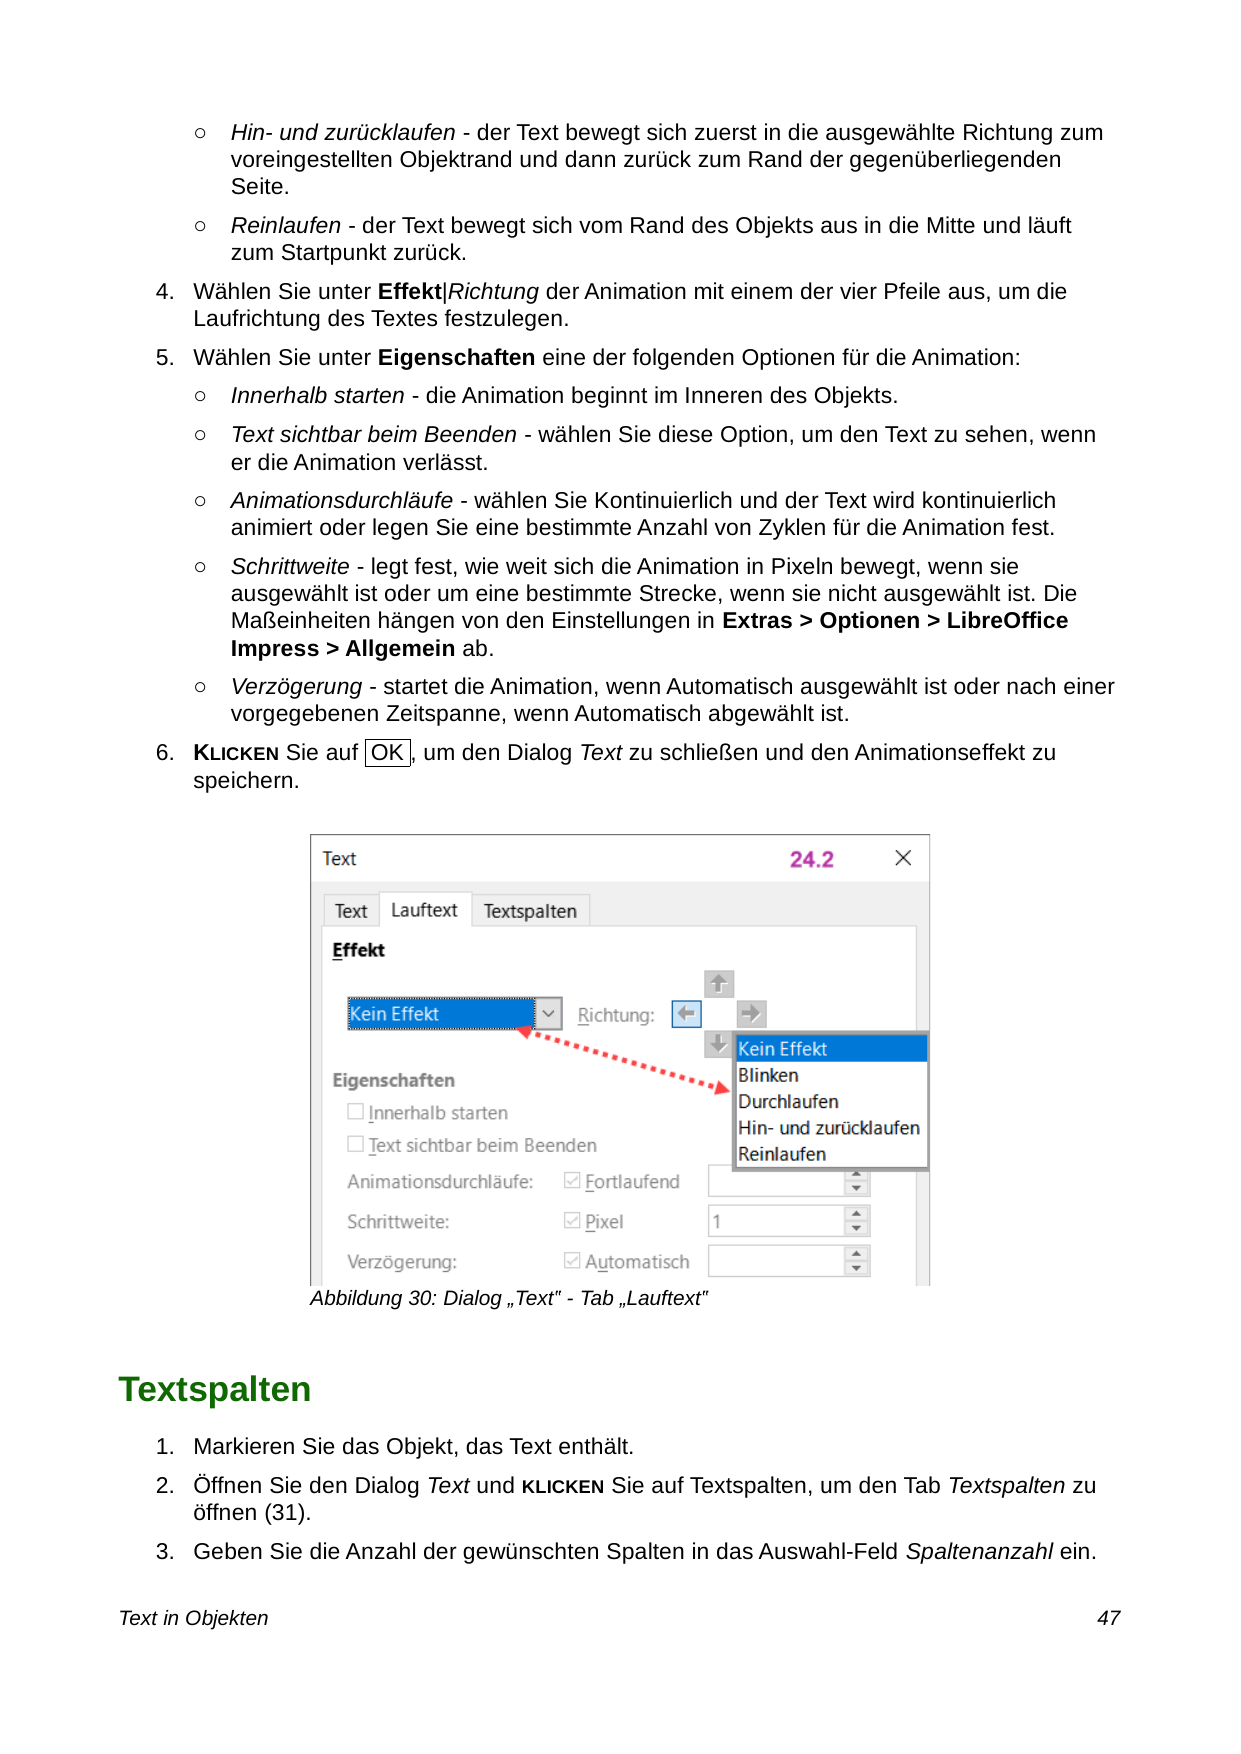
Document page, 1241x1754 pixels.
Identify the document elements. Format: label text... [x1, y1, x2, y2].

list Innerhalb starten - die Animation beginnt im Inneren des Objekts. [193, 382, 1122, 409]
list Hin- und zurücklaufen - der Text bewegt sich zuerst in die ausgewählte Richtung zum voreingestellten Objektrand und dann zurück zum Rand der gegenüberliegenden Seite. [193, 118, 1122, 199]
list Verzögerung - startet die Animation, wenn Automatisch ausgewählt ist oder nach einer vorgegebenen Zeitspanne, wenn Automatisch abgewählt ist. [193, 673, 1122, 727]
list Geben Sie die Anzahl der gewünschten Spalten in das Auswahl-Feld Spaltenanzahl ein. [156, 1537, 1122, 1564]
list Markieren Sie das Objekt, das Text enthält. [156, 1433, 1122, 1460]
text Abbildung 30: Dialog „Text‟ - Tab „Lauftext‟ [310, 1286, 930, 1309]
list Schrittweite - legt fest, wie weit sich die Animation in Pixeln bewegt, wenn sie ausgewählt ist oder um eine bestimmte Strecke, wenn sie nicht ausgewählt ist. Die Maßeinheiten hängen von den Einstellungen in Extras > Optionen > LibreOffice Impress > Allgemein ab. [193, 553, 1122, 661]
list Animationsdurchläufe - wählen Sie Kontinuierlich und der Text wird kontinuierlich animiert oder legen Sie eine bestimmte Anzahl von Zyklen für die Animation fest. [193, 487, 1122, 541]
list Klicken Sie auf OK, um den Dialog Text zu schließen und den Animationseffekt zu speichern. [156, 739, 1122, 793]
list Wählen Sie unter Effekt|Richtung der Animation mit einem der vier Pfeile aus, um die Laufrichtung des Textes festzulegen. [156, 277, 1122, 331]
picture [310, 834, 930, 1286]
list Text sichtbar beim Beenden - wählen Sie diese Option, um den Text zu sehen, wenn er die Animation verlässt. [193, 421, 1122, 475]
list Wählen Sie unter Eigenschaften eine der folgenden Optionen für die Animation: [156, 343, 1122, 370]
list Reinlaufen - der Text bewegt sich vom Rand des Objekts aus in die Mitte und läuft zum Startpunkt zurück. [193, 211, 1122, 265]
subtitle Textspalten [118, 1368, 1122, 1409]
list Öffnen Sie den Dialog Text und klicken Sie auf Textspalten, um den Tab Textspalten zu öffnen (Abbildung 31). [156, 1471, 1122, 1526]
